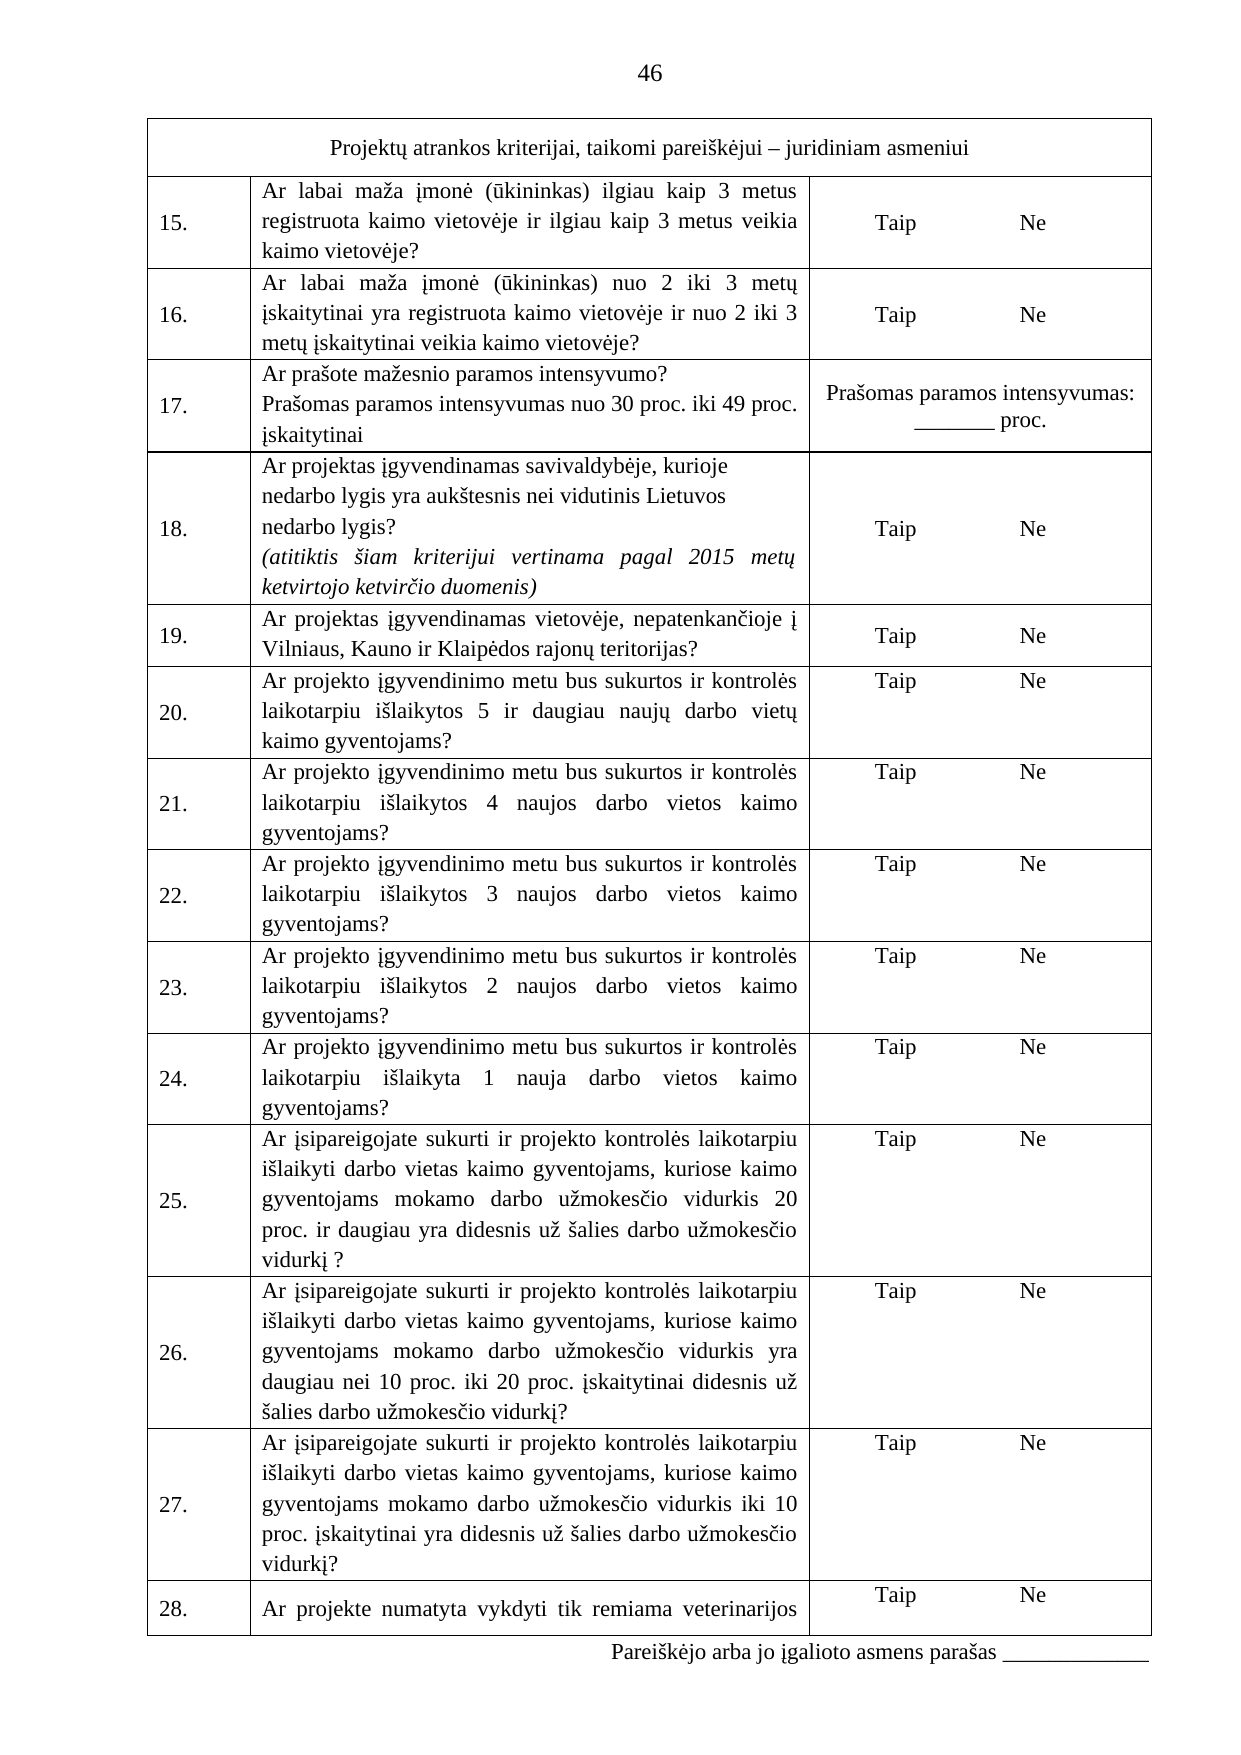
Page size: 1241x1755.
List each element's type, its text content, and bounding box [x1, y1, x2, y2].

table_cell Ar projekto įgyvendinimo metu bus sukurtos ir kontrolės laikotarpiu išlaikyta 1 nauja darbo vietos kaimo gyventojams? [251, 1034, 809, 1124]
table_cell 17. [148, 360, 250, 451]
table_cell 19. [148, 605, 250, 666]
table_cell 22. [148, 850, 250, 941]
table_cell Ar prašote mažesnio paramos intensyvumo? Prašomas paramos intensyvumas nuo 30 proc. iki 49 proc. įskaitytinai [251, 360, 809, 451]
table_cell 27. [148, 1429, 250, 1580]
table_cell Taip Ne [810, 1277, 1151, 1428]
table_cell Ar projekto įgyvendinimo metu bus sukurtos ir kontrolės laikotarpiu išlaikytos 2 naujos darbo vietos kaimo gyventojams? [251, 942, 809, 1032]
table_cell Ar įsipareigojate sukurti ir projekto kontrolės laikotarpiu išlaikyti darbo vietas kaimo gyventojams, kuriose kaimo gyventojams mokamo darbo užmokesčio vidurkis 20 proc. ir daugiau yra didesnis už šalies darbo užmokesčio vidurkį ? [251, 1125, 809, 1276]
table_cell 24. [148, 1034, 250, 1124]
table_cell 15. [148, 177, 250, 268]
table_cell Taip Ne [810, 1034, 1151, 1124]
table_cell 26. [148, 1277, 250, 1428]
table_cell Ar projekte numatyta vykdyti tik remiama veterinarijos [251, 1581, 809, 1635]
table_cell Ar įsipareigojate sukurti ir projekto kontrolės laikotarpiu išlaikyti darbo vietas kaimo gyventojams, kuriose kaimo gyventojams mokamo darbo užmokesčio vidurkis iki 10 proc. įskaitytinai yra didesnis už šalies darbo užmokesčio vidurkį? [251, 1429, 809, 1580]
table_cell Taip Ne [810, 942, 1151, 1032]
table_cell Taip Ne [810, 667, 1151, 757]
table_cell Ar projektas įgyvendinamas savivaldybėje, kurioje nedarbo lygis yra aukštesnis nei vidutinis Lietuvos nedarbo lygis? (atitiktis šiam kriterijui vertinama pagal 2015 metų ketvirtojo ketvirčio duomenis) [251, 453, 809, 604]
table_cell Ar projektas įgyvendinamas vietovėje, nepatenkančioje į Vilniaus, Kauno ir Klaipėdos rajonų teritorijas? [251, 605, 809, 666]
table_cell 20. [148, 667, 250, 757]
table_cell Ar labai maža įmonė (ūkininkas) ilgiau kaip 3 metus registruota kaimo vietovėje ir ilgiau kaip 3 metus veikia kaimo vietovėje? [251, 177, 809, 268]
table_cell 21. [148, 759, 250, 849]
table_cell Prašomas paramos intensyvumas: _______ proc. [810, 360, 1151, 451]
table_cell 16. [148, 269, 250, 359]
table_cell Ar projekto įgyvendinimo metu bus sukurtos ir kontrolės laikotarpiu išlaikytos 3 naujos darbo vietos kaimo gyventojams? [251, 850, 809, 941]
table_cell 23. [148, 942, 250, 1032]
table_cell 25. [148, 1125, 250, 1276]
table_cell 28. [148, 1581, 250, 1635]
table_cell Ar labai maža įmonė (ūkininkas) nuo 2 iki 3 metų įskaitytinai yra registruota kaimo vietovėje ir nuo 2 iki 3 metų įskaitytinai veikia kaimo vietovėje? [251, 269, 809, 359]
table_cell Taip Ne [810, 1125, 1151, 1276]
table_cell Taip Ne [810, 850, 1151, 941]
table_cell Taip Ne [810, 453, 1151, 604]
table_cell Taip Ne [810, 605, 1151, 666]
table_cell Ar įsipareigojate sukurti ir projekto kontrolės laikotarpiu išlaikyti darbo vietas kaimo gyventojams, kuriose kaimo gyventojams mokamo darbo užmokesčio vidurkis yra daugiau nei 10 proc. iki 20 proc. įskaitytinai didesnis už šalies darbo užmokesčio vidurkį? [251, 1277, 809, 1428]
table_cell Taip Ne [810, 1581, 1151, 1635]
table_cell Ar projekto įgyvendinimo metu bus sukurtos ir kontrolės laikotarpiu išlaikytos 4 naujos darbo vietos kaimo gyventojams? [251, 759, 809, 849]
table_cell Taip Ne [810, 269, 1151, 359]
table_cell Taip Ne [810, 759, 1151, 849]
table_cell Taip Ne [810, 1429, 1151, 1580]
table_cell Taip Ne [810, 177, 1151, 268]
table_cell Projektų atrankos kriterijai, taikomi pareiškėjui – juridiniam asmeniui [148, 119, 1151, 176]
table_cell Ar projekto įgyvendinimo metu bus sukurtos ir kontrolės laikotarpiu išlaikytos 5 ir daugiau naujų darbo vietų kaimo gyventojams? [251, 667, 809, 757]
table_cell 18. [148, 453, 250, 604]
